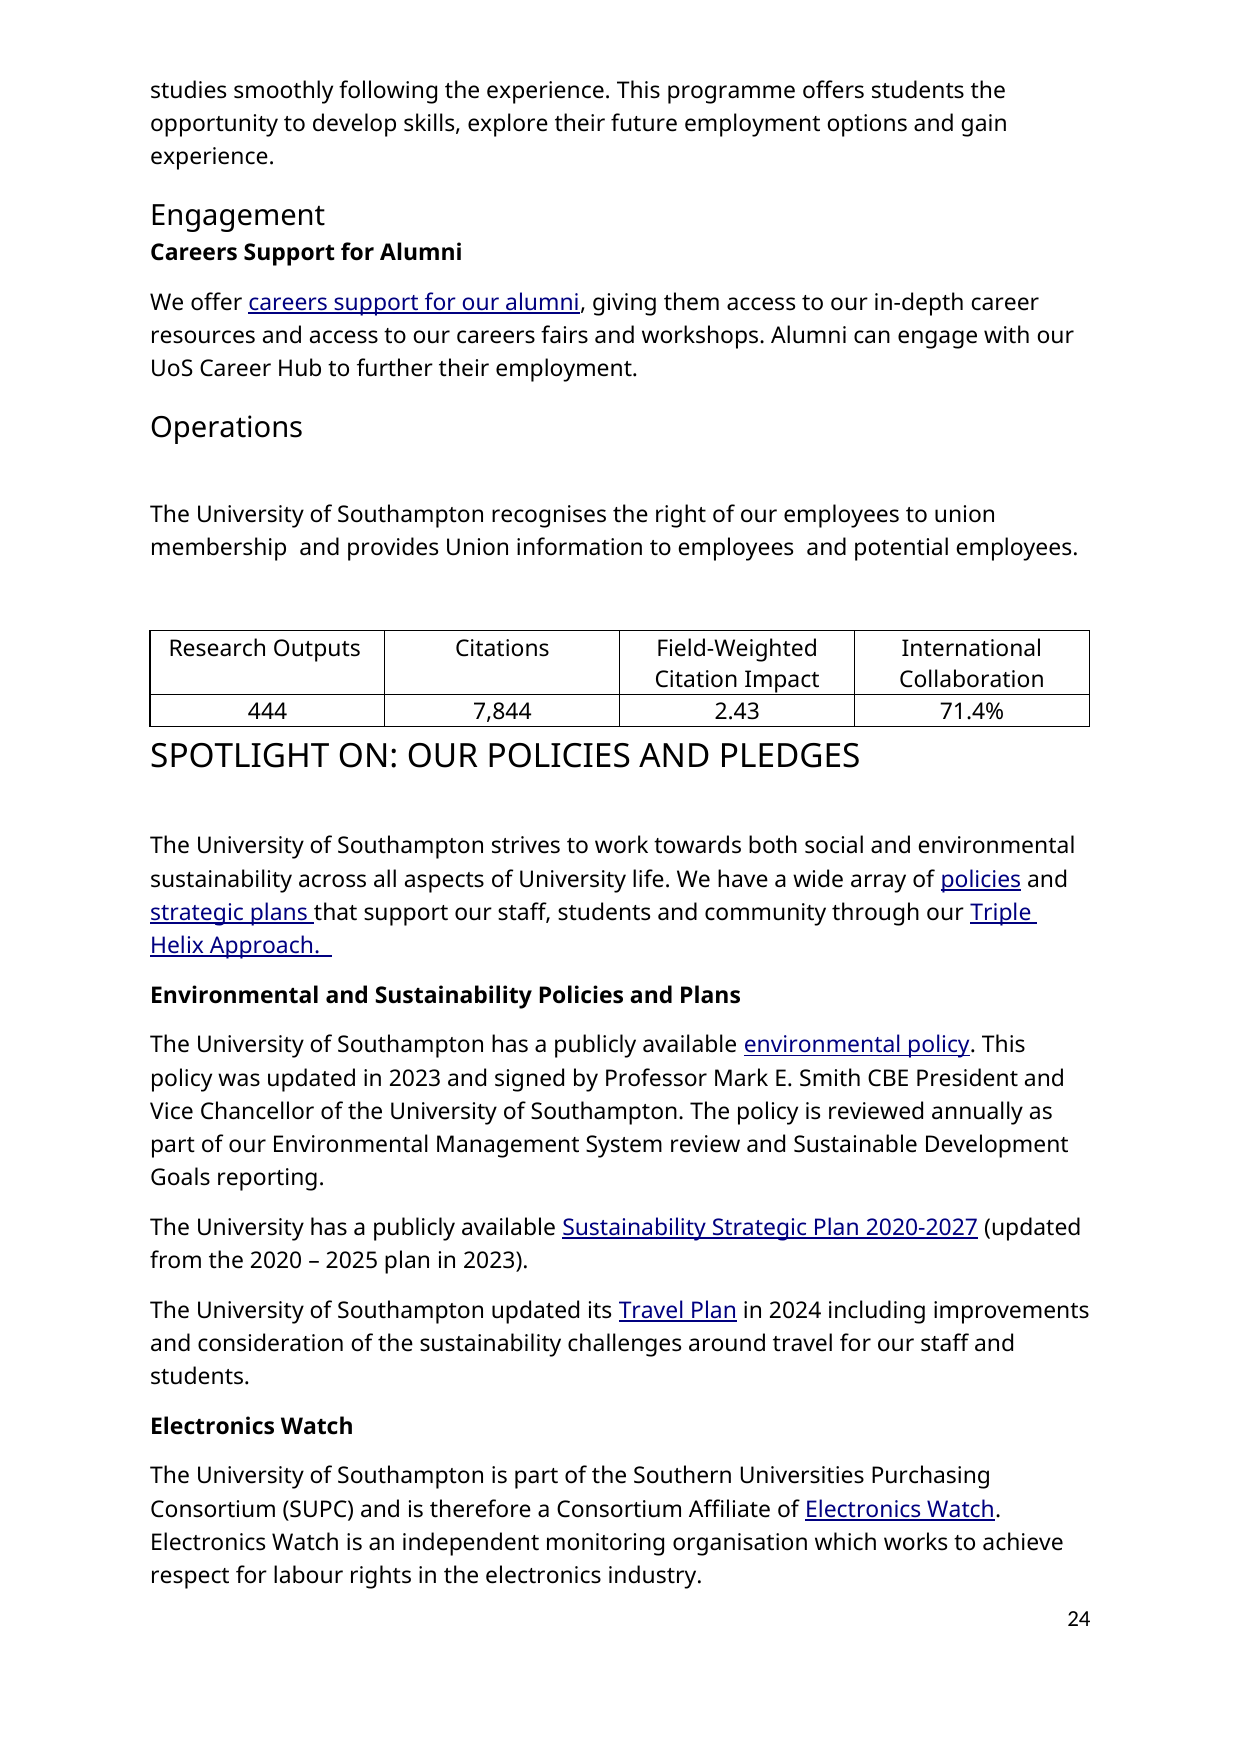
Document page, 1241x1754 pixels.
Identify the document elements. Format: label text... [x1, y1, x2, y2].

table_cell 71.4% [855, 695, 1089, 726]
text studies smoothly following the experience. This programme offers students the opportunity to develop skills, explore their future employment options and gain experience. [150, 74, 1090, 171]
text The University of Southampton strives to work towards both social and environmental sustainability across all aspects of University life. We have a wide array of policies and strategic plans that support our staff, students and community through our Triple Helix Approach. [150, 829, 1090, 960]
table_header Field-Weighted Citation Impact [620, 631, 854, 694]
table_cell 2.43 [620, 695, 854, 726]
text The University of Southampton updated its Travel Plan in 2024 including improvements and consideration of the sustainability challenges around travel for our staff and students. [150, 1293, 1090, 1391]
text Careers Support for Alumni [150, 236, 1090, 267]
table_header Citations [385, 631, 619, 694]
subtitle SPOTLIGHT ON: OUR POLICIES AND PLEDGES [150, 731, 1090, 777]
text Environmental and Sustainability Policies and Plans [150, 978, 1090, 1010]
table_header International Collaboration [855, 631, 1089, 694]
table_cell 444 [151, 695, 384, 726]
subtitle Operations [150, 406, 1090, 446]
text The University of Southampton recognises the right of our employees to union membership and provides Union information to employees and potential employees. [150, 498, 1090, 562]
subtitle Engagement [150, 194, 1090, 234]
text We offer careers support for our alumni, giving them access to our in-depth career resources and access to our careers fairs and workshops. Alumni can engage with our UoS Career Hub to further their employment. [150, 286, 1090, 383]
text The University of Southampton is part of the Southern Universities Purchasing Consortium (SUPC) and is therefore a Consortium Affiliate of Electronics Watch. Electronics Watch is an independent monitoring organisation which works to achieve respect for labour rights in the electronics industry. [150, 1459, 1090, 1590]
table_header Research Outputs [151, 631, 384, 694]
text The University of Southampton has a publicly available environmental policy. This policy was updated in 2023 and signed by Professor Mark E. Smith CBE President and Vice Chancellor of the University of Southampton. The policy is reviewed annually as part of our Environmental Management System review and Sustainable Development Goals reporting. [150, 1028, 1090, 1192]
table_cell 7,844 [385, 695, 619, 726]
text Electronics Watch [150, 1409, 1090, 1441]
text The University has a publicly available Sustainability Strategic Plan 2020-2027 (updated from the 2020 – 2025 plan in 2023). [150, 1211, 1090, 1275]
